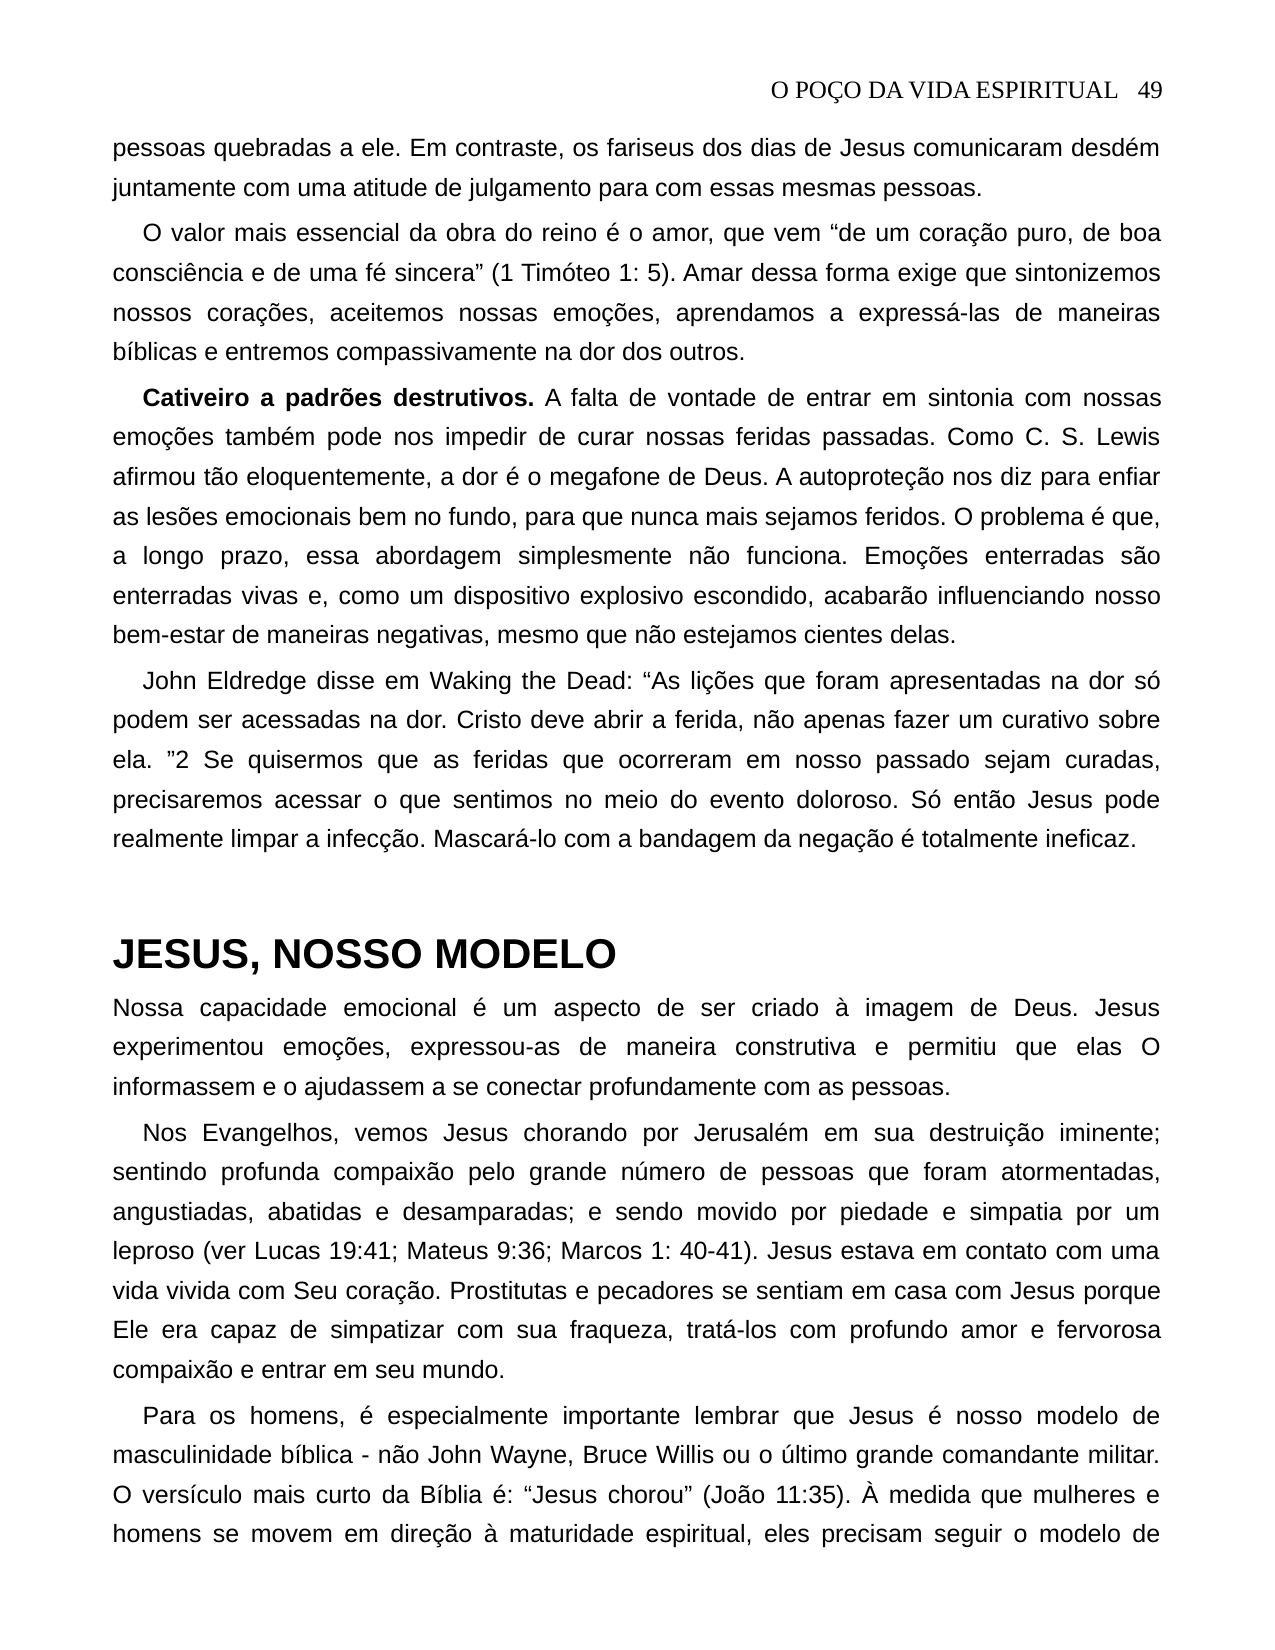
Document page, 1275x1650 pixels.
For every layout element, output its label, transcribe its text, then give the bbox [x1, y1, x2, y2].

text Nos Evangelhos, vemos Jesus chorando por Jerusalém em sua destruição iminente; sentindo profunda compaixão pelo grande número de pessoas que foram atormentadas, angustiadas, abatidas e desamparadas; e sendo movido por piedade e simpatia por um leproso (ver Lucas 19:41; Mateus 9:36; Marcos 1: 40-41). Jesus estava em contato com uma vida vivida com Seu coração. Prostitutas e pecadores se sentiam em casa com Jesus porque Ele era capaz de simpatizar com sua fraqueza, tratá-los com profundo amor e fervorosa compaixão e entrar em seu mundo. [112, 1118, 1162, 1384]
text Cativeiro a padrões destrutivos. A falta de vontade de entrar em sintonia com nossas emoções também pode nos impedir de curar nossas feridas passadas. Como C. S. Lewis afirmou tão eloquentemente, a dor é o megafone de Deus. A autoproteção nos diz para enfiar as lesões emocionais bem no fundo, para que nunca mais sejamos feridos. O problema é que, a longo prazo, essa abordagem simplesmente não funciona. Emoções enterradas são enterradas vivas e, como um dispositivo explosivo escondido, acabarão influenciando nosso bem-estar de maneiras negativas, mesmo que não estejamos cientes delas. [112, 383, 1162, 649]
text pessoas quebradas a ele. Em contraste, os fariseus dos dias de Jesus comunicaram desdém juntamente com uma atitude de julgamento para com essas mesmas pessoas. [112, 133, 1162, 202]
text Nossa capacidade emocional é um aspecto de ser criado à imagem de Deus. Jesus experimentou emoções, expressou-as de maneira construtiva e permitiu que elas O informassem e o ajudassem a se conectar profundamente com as pessoas. [112, 993, 1162, 1101]
subtitle JESUS, NOSSO MODELO [112, 930, 1162, 978]
text O valor mais essencial da obra do reino é o amor, que vem “de um coração puro, de boa consciência e de uma fé sincera” (1 Timóteo 1: 5). Amar dessa forma exige que sintonizemos nossos corações, aceitemos nossas emoções, aprendamos a expressá-las de maneiras bíblicas e entremos compassivamente na dor dos outros. [112, 218, 1162, 366]
text Para os homens, é especialmente importante lembrar que Jesus é nosso modelo de masculinidade bíblica - não John Wayne, Bruce Willis ou o último grande comandante militar. O versículo mais curto da Bíblia é: “Jesus chorou” (João 11:35). À medida que mulheres e homens se movem em direção à maturidade espiritual, eles precisam seguir o modelo de [112, 1401, 1162, 1548]
text John Eldredge disse em Waking the Dead: “As lições que foram apresentadas na dor só podem ser acessadas na dor. Cristo deve abrir a ferida, não apenas fazer um curativo sobre ela. ”2 Se quisermos que as feridas que ocorreram em nosso passado sejam curadas, precisaremos acessar o que sentimos no meio do evento doloroso. Só então Jesus pode realmente limpar a infecção. Mascará-lo com a bandagem da negação é totalmente ineficaz. [112, 666, 1162, 853]
